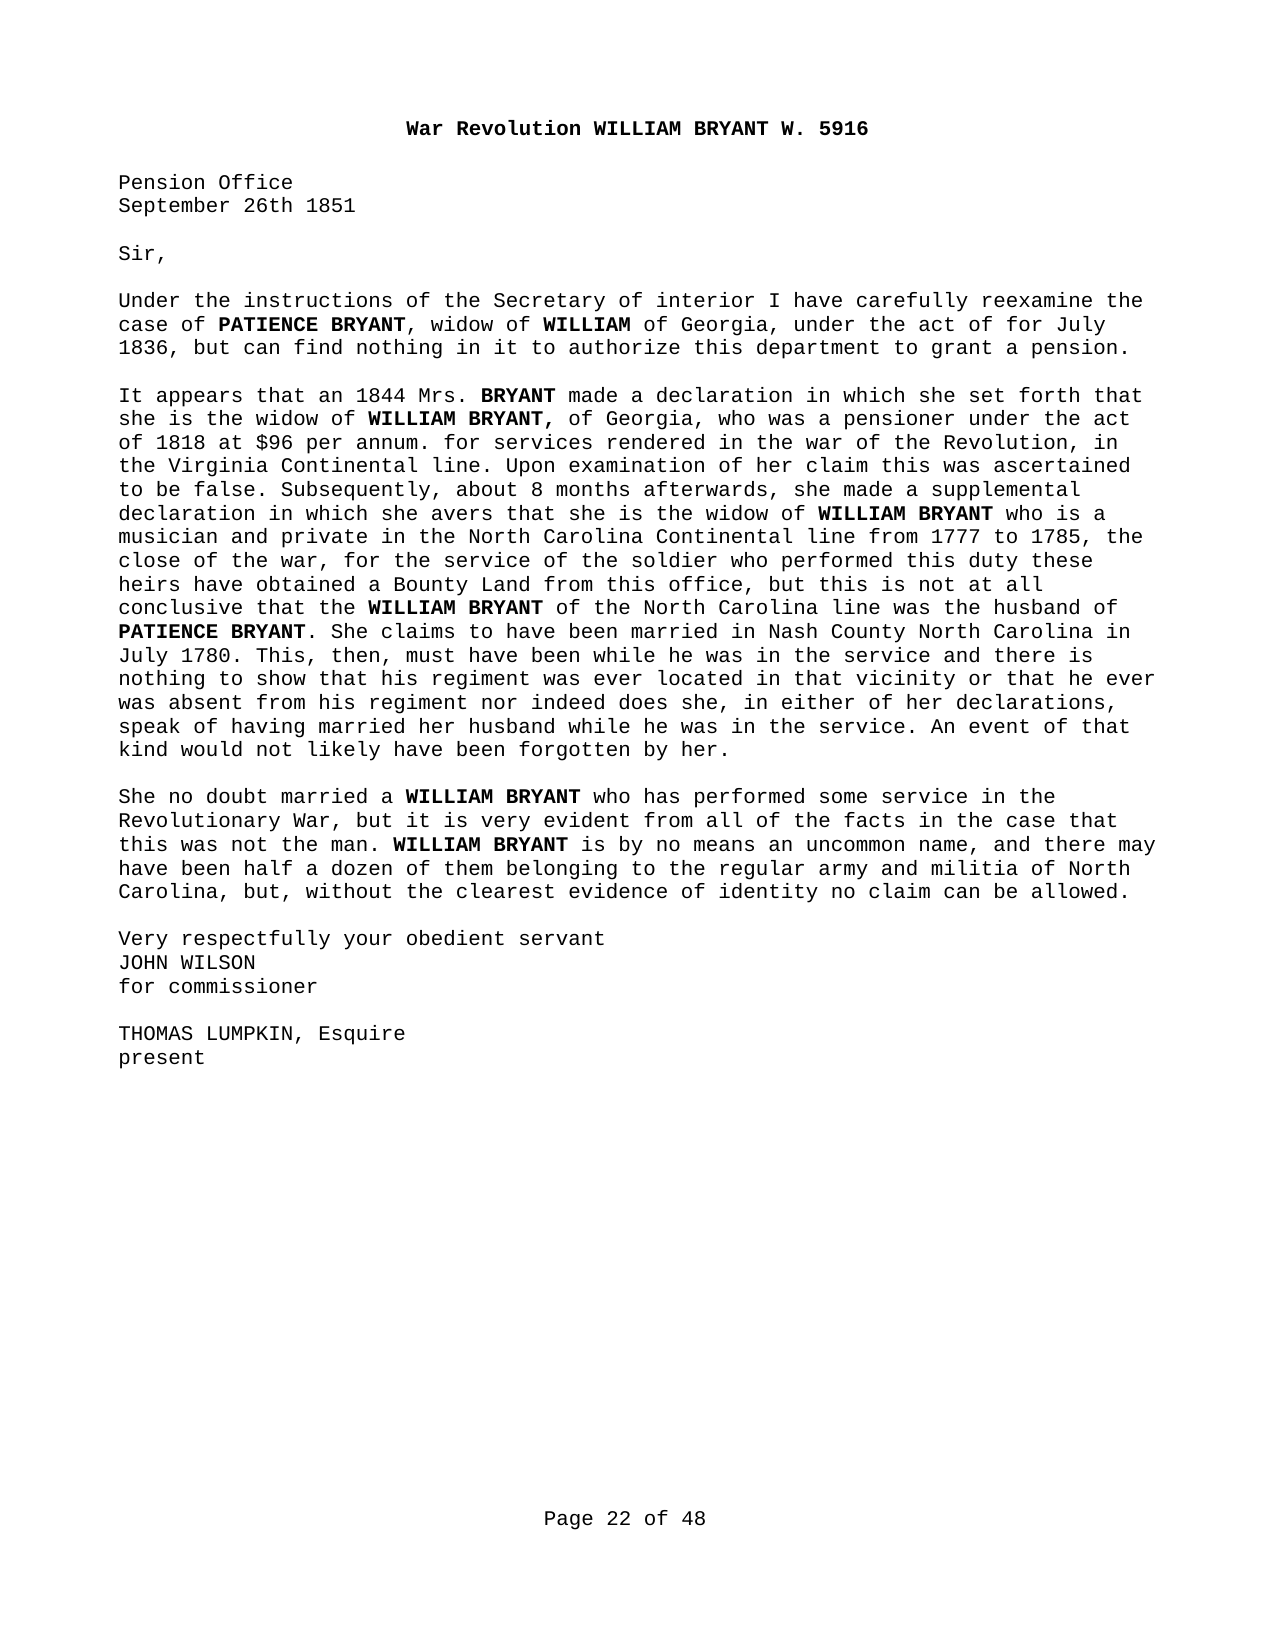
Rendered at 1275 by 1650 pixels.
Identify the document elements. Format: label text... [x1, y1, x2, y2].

text Sir, [118, 243, 1157, 266]
text Pension Office [118, 172, 1157, 195]
text for commissioner [118, 976, 1157, 999]
text present [118, 1047, 1157, 1070]
text Very respectfully your obedient servant [118, 928, 1157, 952]
text JOHN WILSON [118, 952, 1157, 976]
text Under the instructions of the Secretary of interior I have carefully reexamine the case of PATIENCE BRYANT, widow of WILLIAM of Georgia, under the act of for July 1836, but can find nothing in it to authorize this department to grant a pension. [118, 290, 1157, 361]
text THOMAS LUMPKIN, Esquire [118, 1023, 1157, 1047]
text It appears that an 1844 Mrs. BRYANT made a declaration in which she set forth that she is the widow of WILLIAM BRYANT, of Georgia, who was a pensioner under the act of 1818 at $96 per annum. for services rendered in the war of the Revolution, in the Virginia Continental line. Upon examination of her claim this was ascertained to be false. Subsequently, about 8 months afterwards, she made a supplemental declaration in which she avers that she is the widow of WILLIAM BRYANT who is a musician and private in the North Carolina Continental line from 1777 to 1785, the close of the war, for the service of the soldier who performed this duty these heirs have obtained a Bounty Land from this office, but this is not at all conclusive that the WILLIAM BRYANT of the North Carolina line was the husband of PATIENCE BRYANT. She claims to have been married in Nash County North Carolina in July 1780. This, then, must have been while he was in the service and there is nothing to show that his regiment was ever located in that vicinity or that he ever was absent from his regiment nor indeed does she, in either of her declarations, speak of having married her husband while he was in the service. An event of that kind would not likely have been forgotten by her. [118, 384, 1157, 763]
text September 26th 1851 [118, 195, 1157, 219]
text She no doubt married a WILLIAM BRYANT who has performed some service in the Revolutionary War, but it is very evident from all of the facts in the case that this was not the man. WILLIAM BRYANT is by no means an uncommon name, and there may have been half a dozen of them belonging to the regular army and militia of North Carolina, but, without the clearest evidence of identity no claim can be allowed. [118, 787, 1157, 905]
